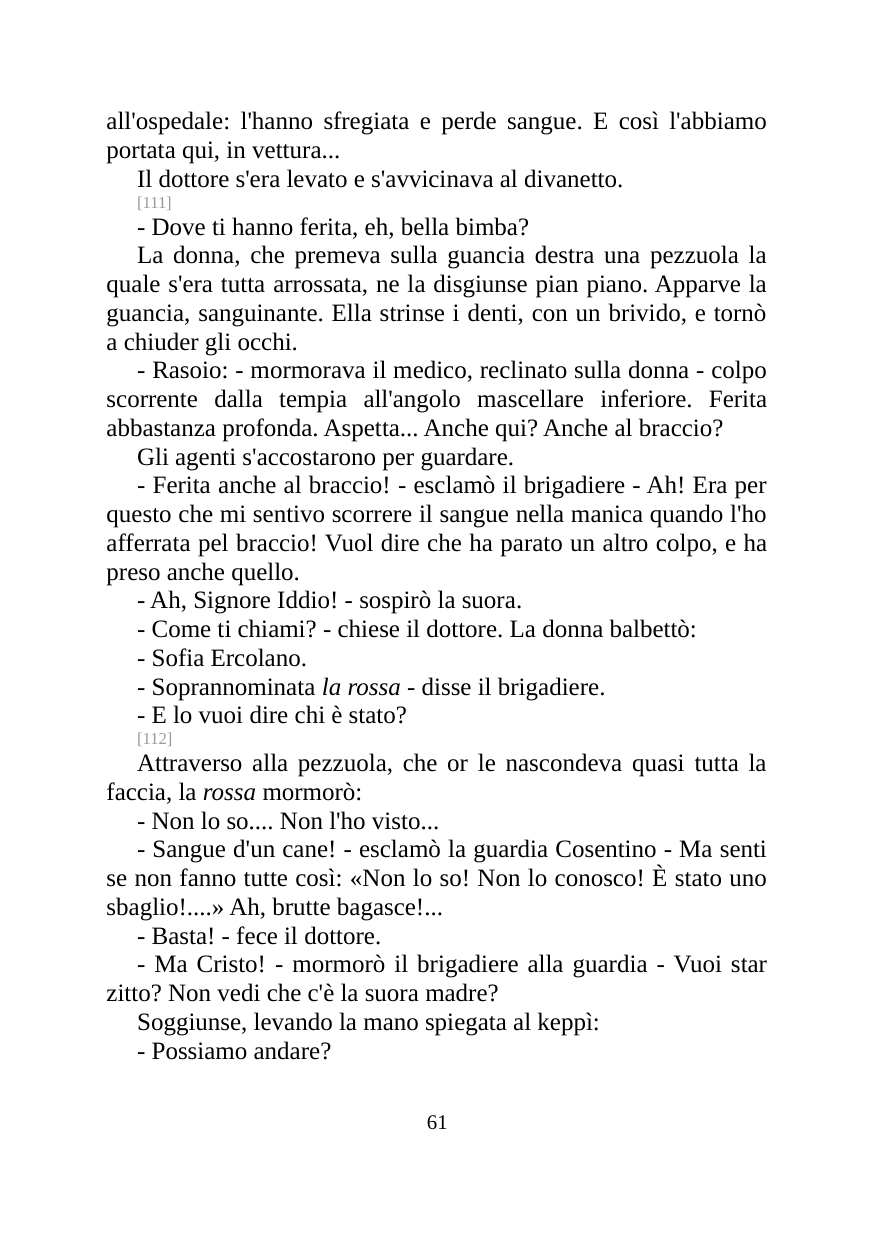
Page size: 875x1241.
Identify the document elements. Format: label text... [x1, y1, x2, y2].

text Gli agenti s'accostarono per guardare. [106, 442, 768, 470]
text - Soprannominata la rossa - disse il brigadiere. [106, 672, 768, 700]
text - Dove ti hanno ferita, eh, bella bimba? [106, 212, 768, 240]
text - Non lo so.... Non l'ho visto... [106, 806, 768, 834]
text [111] [106, 192, 768, 212]
text - Ah, Signore Iddio! - sospirò la suora. [106, 585, 768, 614]
text - Possiamo andare? [106, 1036, 768, 1064]
text Il dottore s'era levato e s'avvicinava al divanetto. [106, 164, 768, 192]
text La donna, che premeva sulla guancia destra una pezzuola la quale s'era tutta arrossata, ne la disgiunse pian piano. Apparve la guancia, sanguinante. Ella strinse i denti, con un brivido, e tornò a chiuder gli occhi. [106, 240, 768, 355]
text [112] [172, 729, 768, 748]
text - Sofia Ercolano. [106, 643, 768, 672]
text - Come ti chiami? - chiese il dottore. La donna balbettò: [106, 614, 768, 643]
text - E lo vuoi dire chi è stato? [106, 700, 768, 729]
text - Ma Cristo! - mormorò il brigadiere alla guardia - Vuoi star zitto? Non vedi che c'è la suora madre? [106, 949, 768, 1007]
text Attraverso alla pezzuola, che or le nascondeva quasi tutta la faccia, la rossa mormorò: [106, 748, 768, 806]
text - Sangue d'un cane! - esclamò la guardia Cosentino - Ma senti se non fanno tutte così: «Non lo so! Non lo conosco! È stato uno sbaglio!....» Ah, brutte bagasce!... [106, 834, 768, 921]
text Soggiunse, levando la mano spiegata al keppì: [106, 1007, 768, 1036]
text - Ferita anche al braccio! - esclamò il brigadiere - Ah! Era per questo che mi sentivo scorrere il sangue nella manica quando l'ho afferrata pel braccio! Vuol dire che ha parato un altro colpo, e ha preso anche quello. [106, 470, 768, 585]
text [112] [106, 729, 137, 748]
text - Rasoio: - mormorava il medico, reclinato sulla donna - colpo scorrente dalla tempia all'angolo mascellare inferiore. Ferita abbastanza profonda. Aspetta... Anche qui? Anche al braccio? [106, 355, 768, 442]
text all'ospedale: l'hanno sfregiata e perde sangue. E così l'abbiamo portata qui, in vettura... [106, 106, 768, 164]
text - Basta! - fece il dottore. [106, 921, 768, 949]
